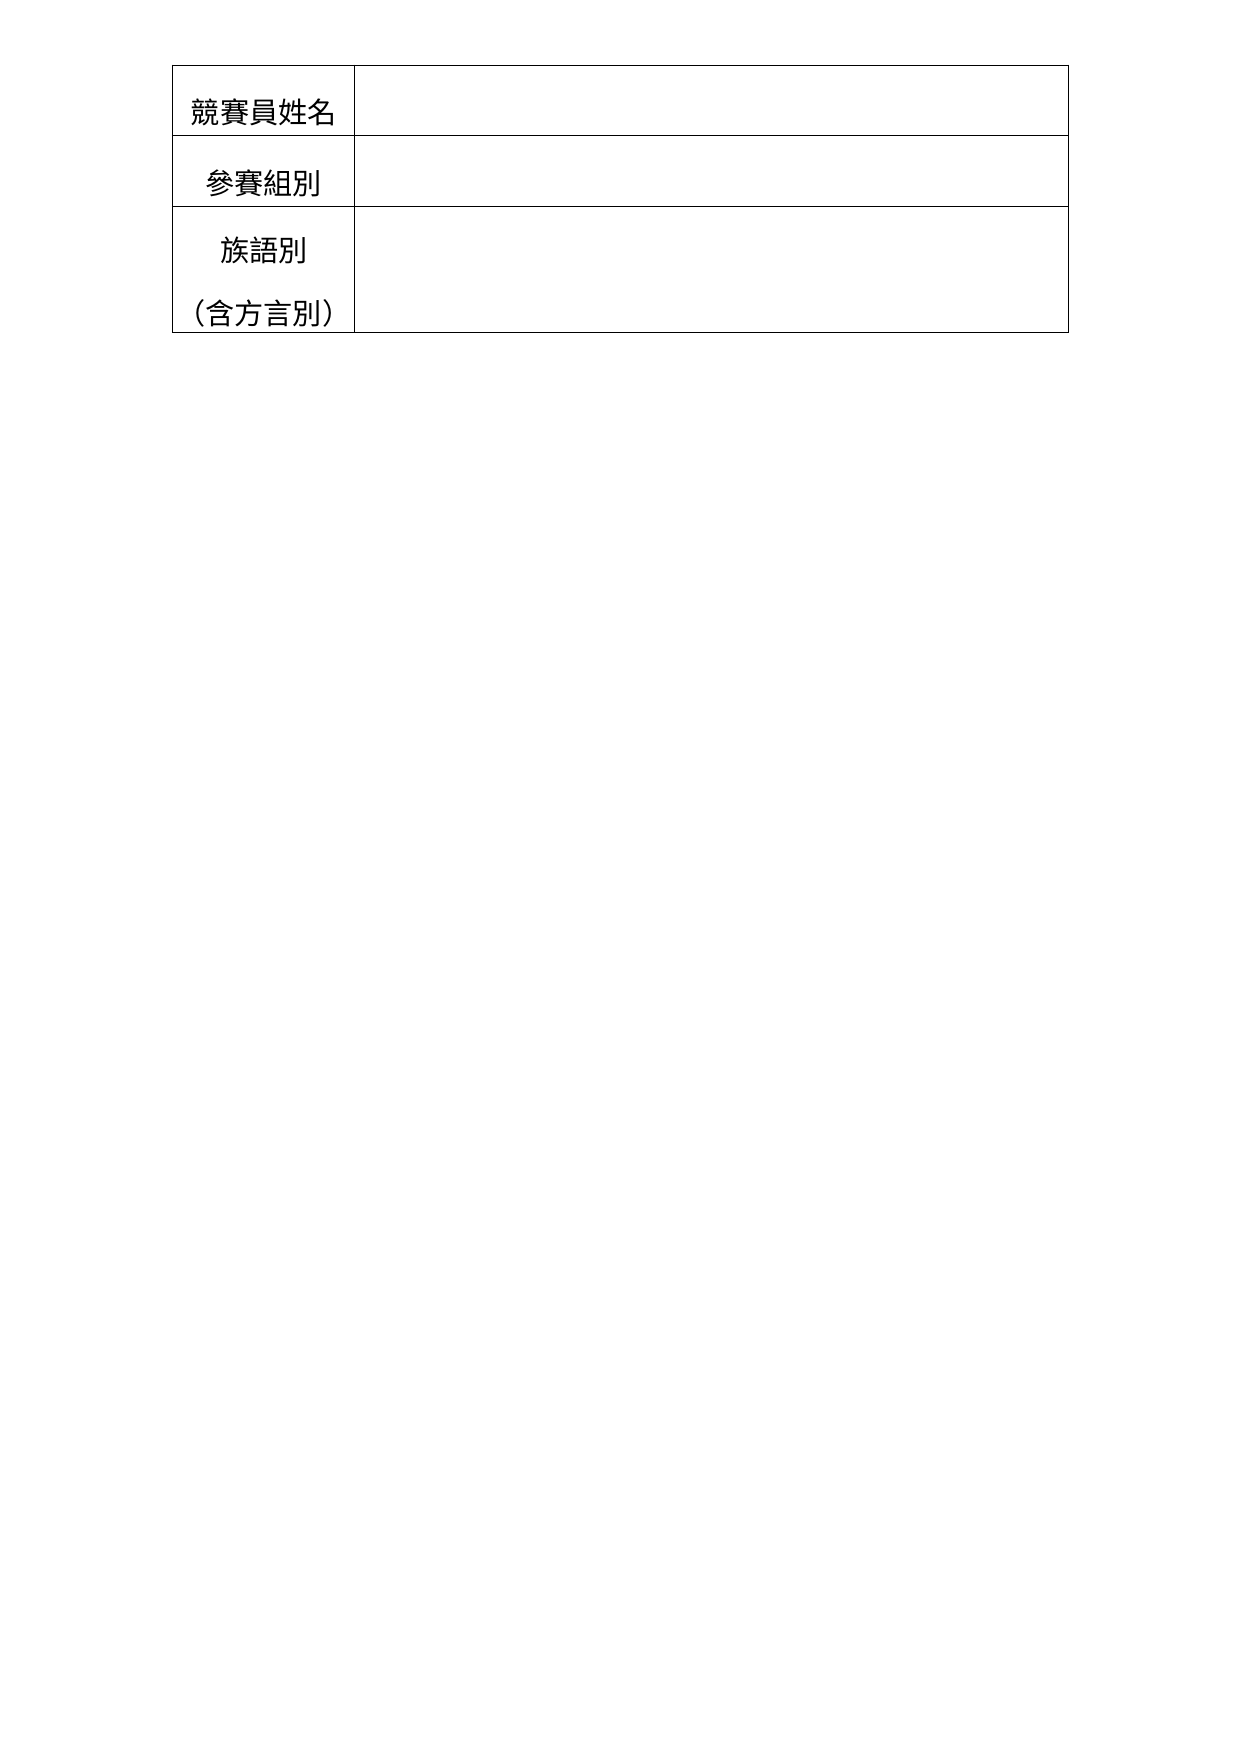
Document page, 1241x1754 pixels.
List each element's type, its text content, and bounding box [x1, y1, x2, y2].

table_cell 參賽組別 [173, 136, 354, 206]
table_cell [355, 66, 1068, 135]
table_cell 族語別 （含方言別） [173, 207, 354, 332]
table_cell [355, 136, 1068, 206]
table_cell 競賽員姓名 [173, 66, 354, 135]
table_cell [355, 207, 1068, 332]
